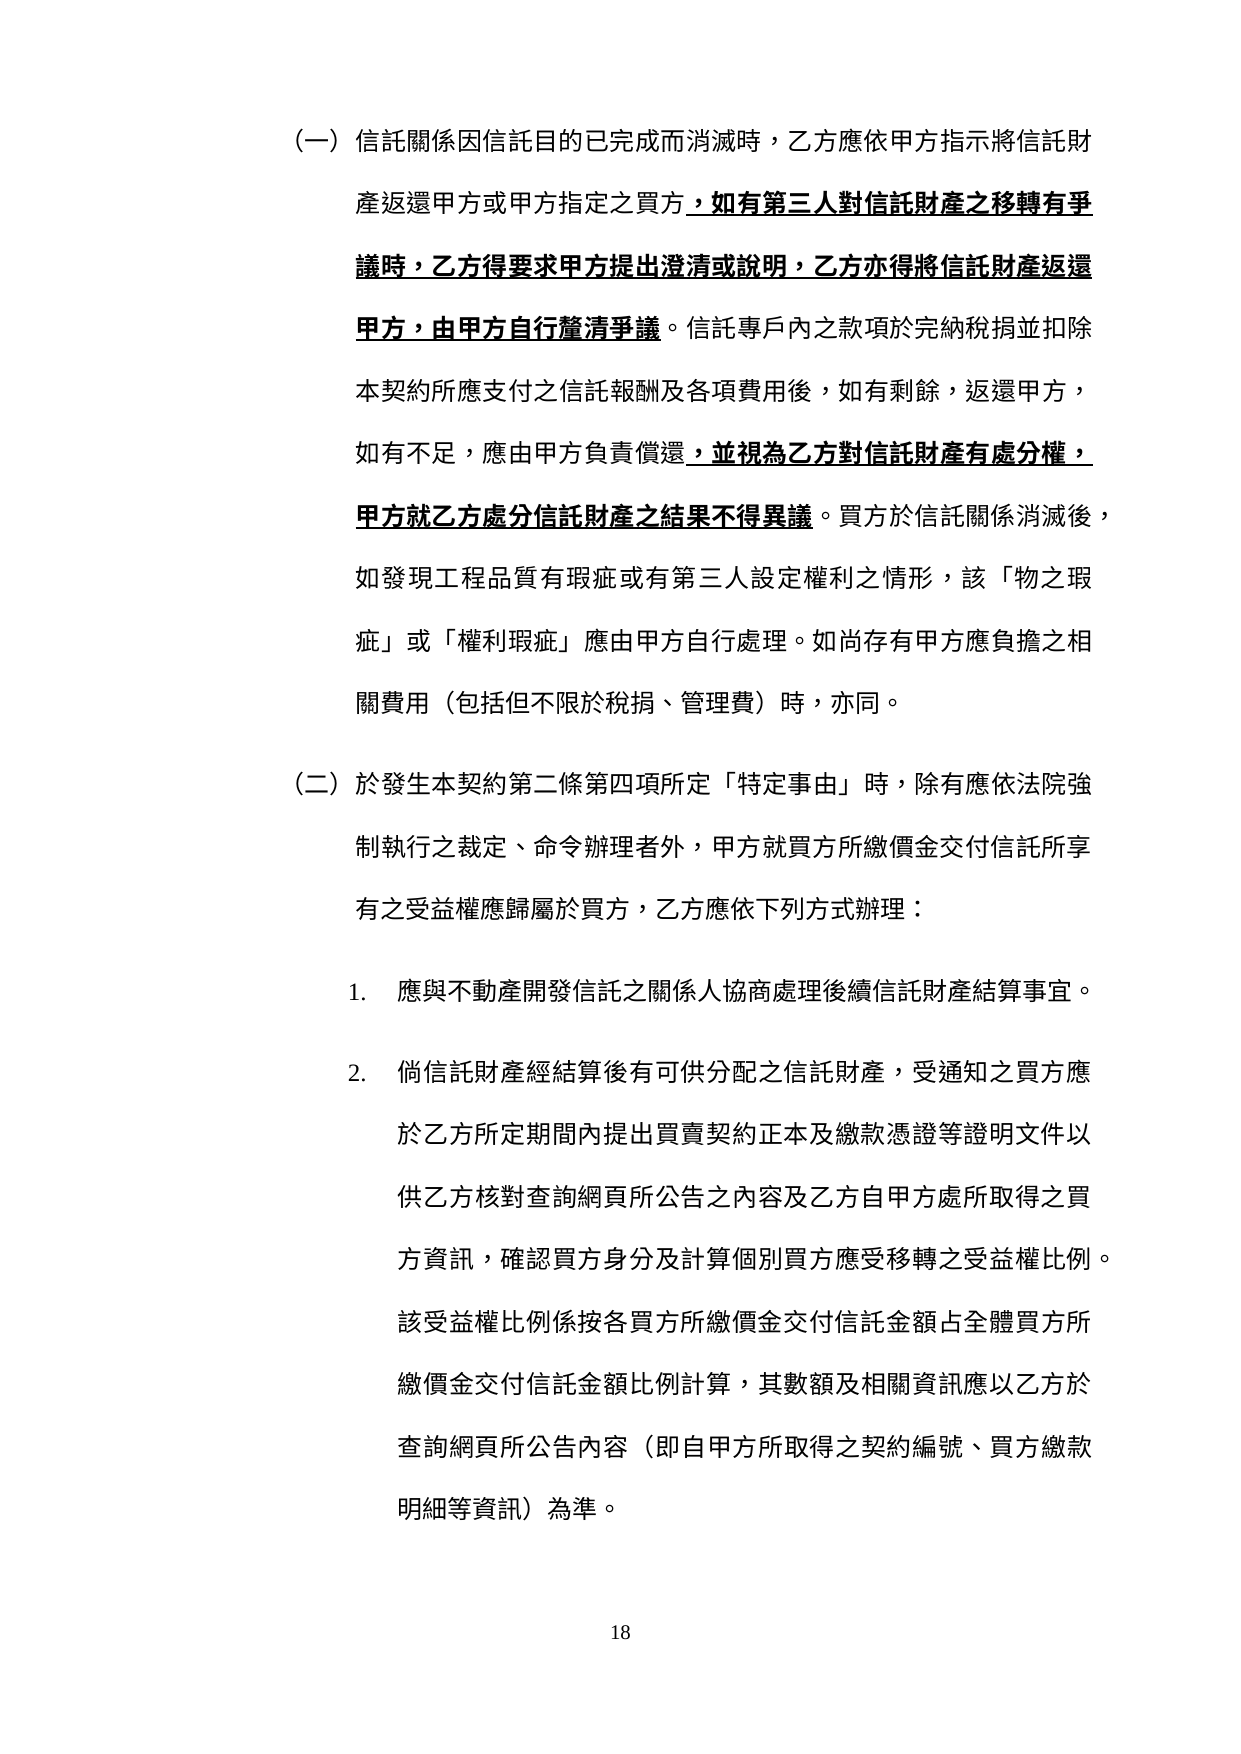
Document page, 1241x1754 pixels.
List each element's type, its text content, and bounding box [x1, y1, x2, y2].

list 倘信託財產經結算後有可供分配之信託財產，受通知之買方應於乙方所定期間內提出買賣契約正本及繳款憑證等證明文件以供乙方核對查詢網頁所公告之內容及乙方自甲方處所取得之買方資訊，確認買方身分及計算個別買方應受移轉之受益權比例。該受益權比例係按各買方所繳價金交付信託金額占全體買方所繳價金交付信託金額比例計算，其數額及相關資訊應以乙方於查詢網頁所公告內容（即自甲方所取得之契約編號、買方繳款明細等資訊）為準。 [348, 1029, 1092, 1529]
text （二） 於發生本契約第二條第四項所定「特定事由」時，除有應依法院強制執行之裁定、命令辦理者外，甲方就買方所繳價金交付信託所享有之受益權應歸屬於買方，乙方應依下列方式辦理： [279, 741, 1092, 929]
list 應與不動產開發信託之關係人協商處理後續信託財產結算事宜。 [348, 947, 1092, 1010]
text （一） 信託關係因信託目的已完成而消滅時，乙方應依甲方指示將信託財產返還甲方或甲方指定之買方，如有第三人對信託財產之移轉有爭議時，乙方得要求甲方提出澄清或說明，乙方亦得將信託財產返還甲方，由甲方自行釐清爭議。信託專戶內之款項於完納稅捐並扣除本契約所應支付之信託報酬及各項費用後，如有剩餘，返還甲方，如有不足，應由甲方負責償還，並視為乙方對信託財產有處分權，甲方就乙方處分信託財產之結果不得異議。買方於信託關係消滅後，如發現工程品質有瑕疵或有第三人設定權利之情形，該「物之瑕疵」或「權利瑕疵」應由甲方自行處理。如尚存有甲方應負擔之相關費用（包括但不限於稅捐、管理費）時，亦同。 [279, 97, 1092, 722]
